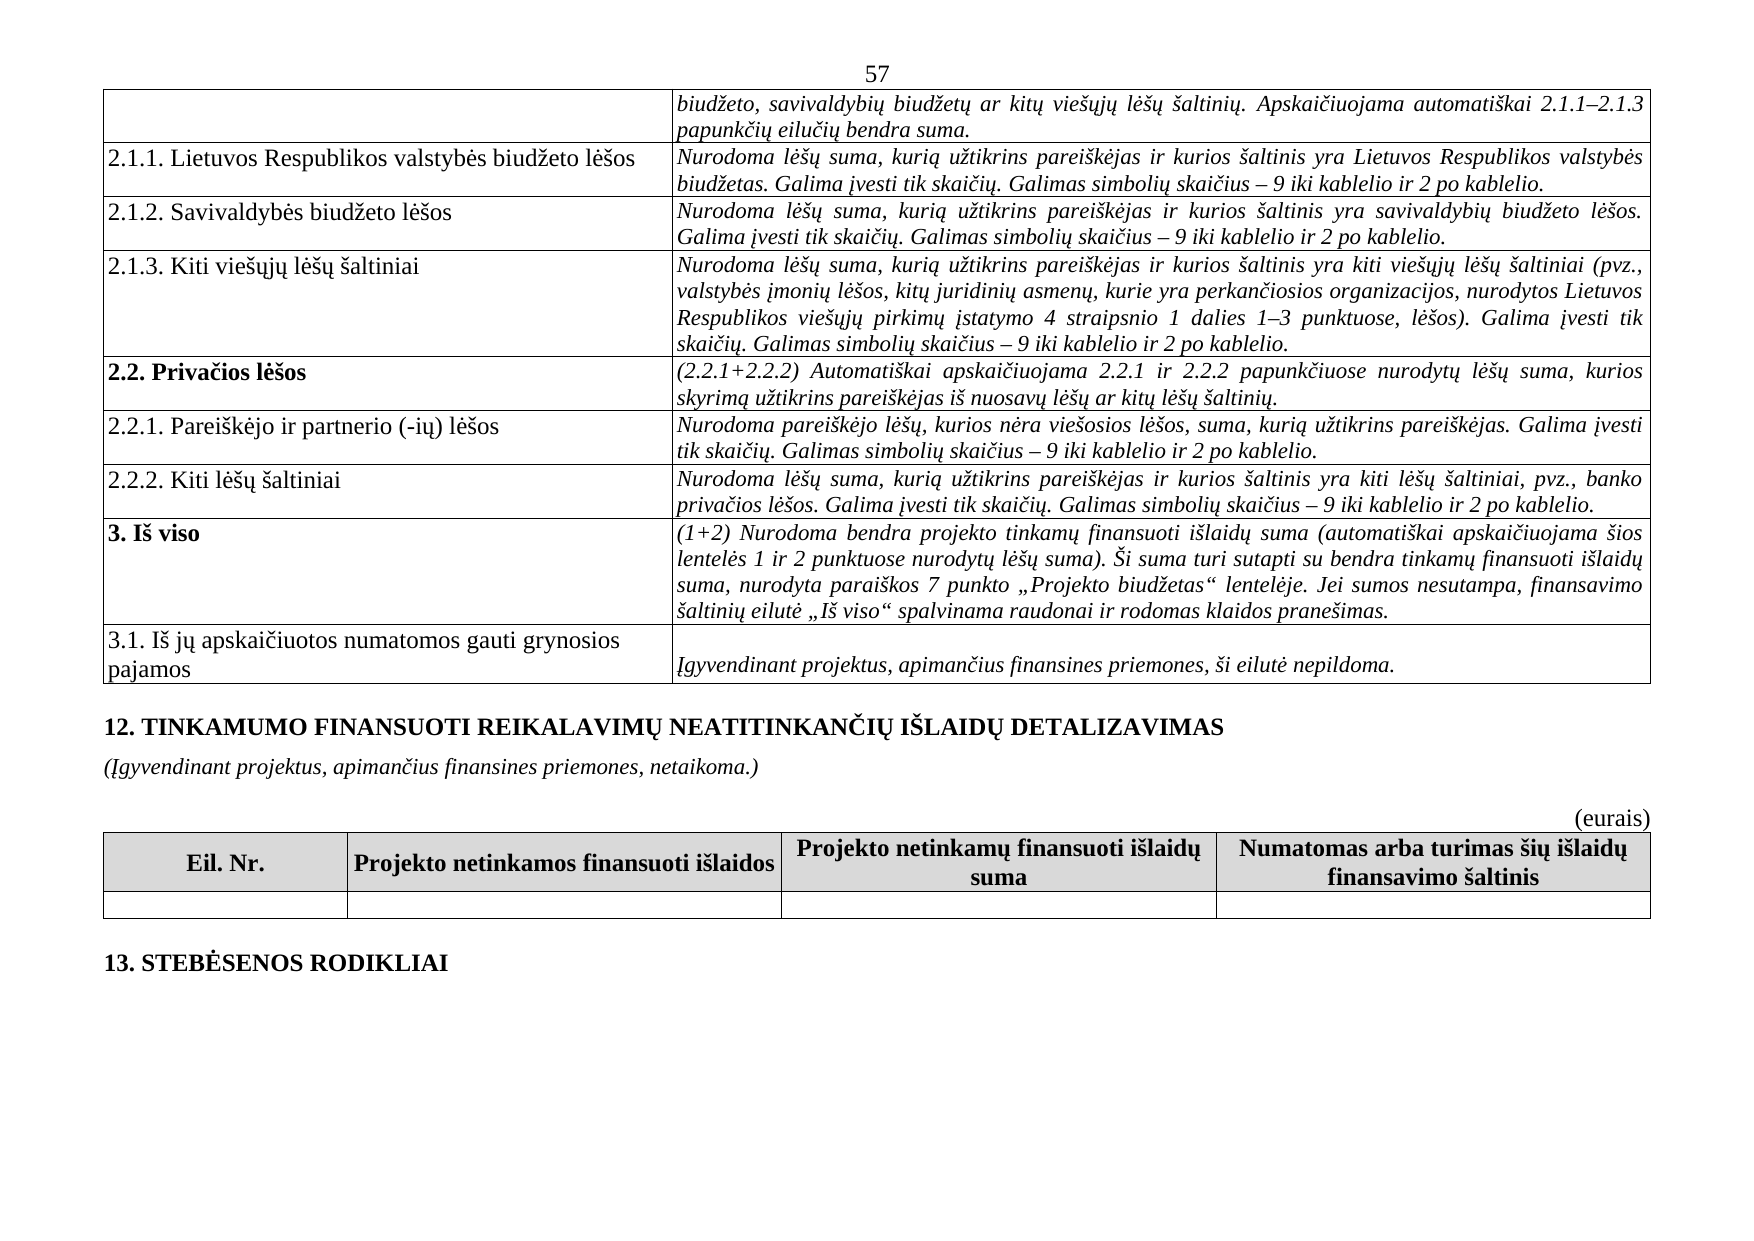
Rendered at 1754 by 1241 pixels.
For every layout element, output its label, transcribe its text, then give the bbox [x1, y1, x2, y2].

table_cell [782, 892, 1216, 918]
table_cell [1217, 892, 1650, 918]
table_cell Įgyvendinant projektus, apimančius finansines priemones, ši eilutė nepildoma. [673, 625, 1650, 682]
table_cell Nurodoma lėšų suma, kurią užtikrins pareiškėjas ir kurios šaltinis yra savivaldybių biudžeto lėšos. Galima įvesti tik skaičių. Galimas simbolių skaičius – 9 iki kablelio ir 2 po kablelio. [673, 197, 1650, 250]
table_cell 2.1.2. Savivaldybės biudžeto lėšos [104, 197, 672, 250]
table_header Numatomas arba turimas šių išlaidų finansavimo šaltinis [1217, 833, 1650, 891]
table_cell 2.2.1. Pareiškėjo ir partnerio (-ių) lėšos [104, 411, 672, 464]
table_header Projekto netinkamų finansuoti išlaidų suma [782, 833, 1216, 891]
table_cell 2.2. Privačios lėšos [104, 357, 672, 410]
table_cell [104, 892, 347, 918]
text 12. TINKAMUMO FINANSUOTI REIKALAVIMŲ NEATITINKANČIŲ IŠLAIDŲ DETALIZAVIMAS [103, 712, 1651, 741]
table_cell Nurodoma lėšų suma, kurią užtikrins pareiškėjas ir kurios šaltinis yra kiti viešųjų lėšų šaltiniai (pvz., valstybės įmonių lėšos, kitų juridinių asmenų, kurie yra perkančiosios organizacijos, nurodytos Lietuvos Respublikos viešųjų pirkimų įstatymo 4 straipsnio 1 dalies 1–3 punktuose, lėšos). Galima įvesti tik skaičių. Galimas simbolių skaičius – 9 iki kablelio ir 2 po kablelio. [673, 251, 1650, 356]
text 13. STEBĖSENOS RODIKLIAI [103, 948, 1651, 977]
table_cell 3.1. Iš jų apskaičiuotos numatomos gauti grynosios pajamos [104, 625, 672, 682]
table_cell (1+2) Nurodoma bendra projekto tinkamų finansuoti išlaidų suma (automatiškai apskaičiuojama šios lentelės 1 ir 2 punktuose nurodytų lėšų suma). Ši suma turi sutapti su bendra tinkamų finansuoti išlaidų suma, nurodyta paraiškos 7 punkto „Projekto biudžetas“ lentelėje. Jei sumos nesutampa, finansavimo šaltinių eilutė „Iš viso“ spalvinama raudonai ir rodomas klaidos pranešimas. [673, 519, 1650, 624]
table_header Projekto netinkamos finansuoti išlaidos [348, 833, 781, 891]
table_cell Nurodoma pareiškėjo lėšų, kurios nėra viešosios lėšos, suma, kurią užtikrins pareiškėjas. Galima įvesti tik skaičių. Galimas simbolių skaičius – 9 iki kablelio ir 2 po kablelio. [673, 411, 1650, 464]
table_cell (2.2.1+2.2.2) Automatiškai apskaičiuojama 2.2.1 ir 2.2.2 papunkčiuose nurodytų lėšų suma, kurios skyrimą užtikrins pareiškėjas iš nuosavų lėšų ar kitų lėšų šaltinių. [673, 357, 1650, 410]
table_cell [104, 90, 672, 142]
table_cell Nurodoma lėšų suma, kurią užtikrins pareiškėjas ir kurios šaltinis yra Lietuvos Respublikos valstybės biudžetas. Galima įvesti tik skaičių. Galimas simbolių skaičius – 9 iki kablelio ir 2 po kablelio. [673, 143, 1650, 196]
table_cell [348, 892, 781, 918]
text (Įgyvendinant projektus, apimančius finansines priemones, netaikoma.) [103, 753, 1651, 779]
table_header Eil. Nr. [104, 833, 347, 891]
table_cell biudžeto, savivaldybių biudžetų ar kitų viešųjų lėšų šaltinių. Apskaičiuojama automatiškai 2.1.1–2.1.3 papunkčių eilučių bendra suma. [673, 90, 1650, 142]
table_cell 3. Iš viso [104, 519, 672, 624]
table_cell 2.2.2. Kiti lėšų šaltiniai [104, 465, 672, 517]
table_cell 2.1.3. Kiti viešųjų lėšų šaltiniai [104, 251, 672, 356]
table_cell Nurodoma lėšų suma, kurią užtikrins pareiškėjas ir kurios šaltinis yra kiti lėšų šaltiniai, pvz., banko privačios lėšos. Galima įvesti tik skaičių. Galimas simbolių skaičius – 9 iki kablelio ir 2 po kablelio. [673, 465, 1650, 517]
table_cell 2.1.1. Lietuvos Respublikos valstybės biudžeto lėšos [104, 143, 672, 196]
text (eurais) [103, 803, 1651, 832]
